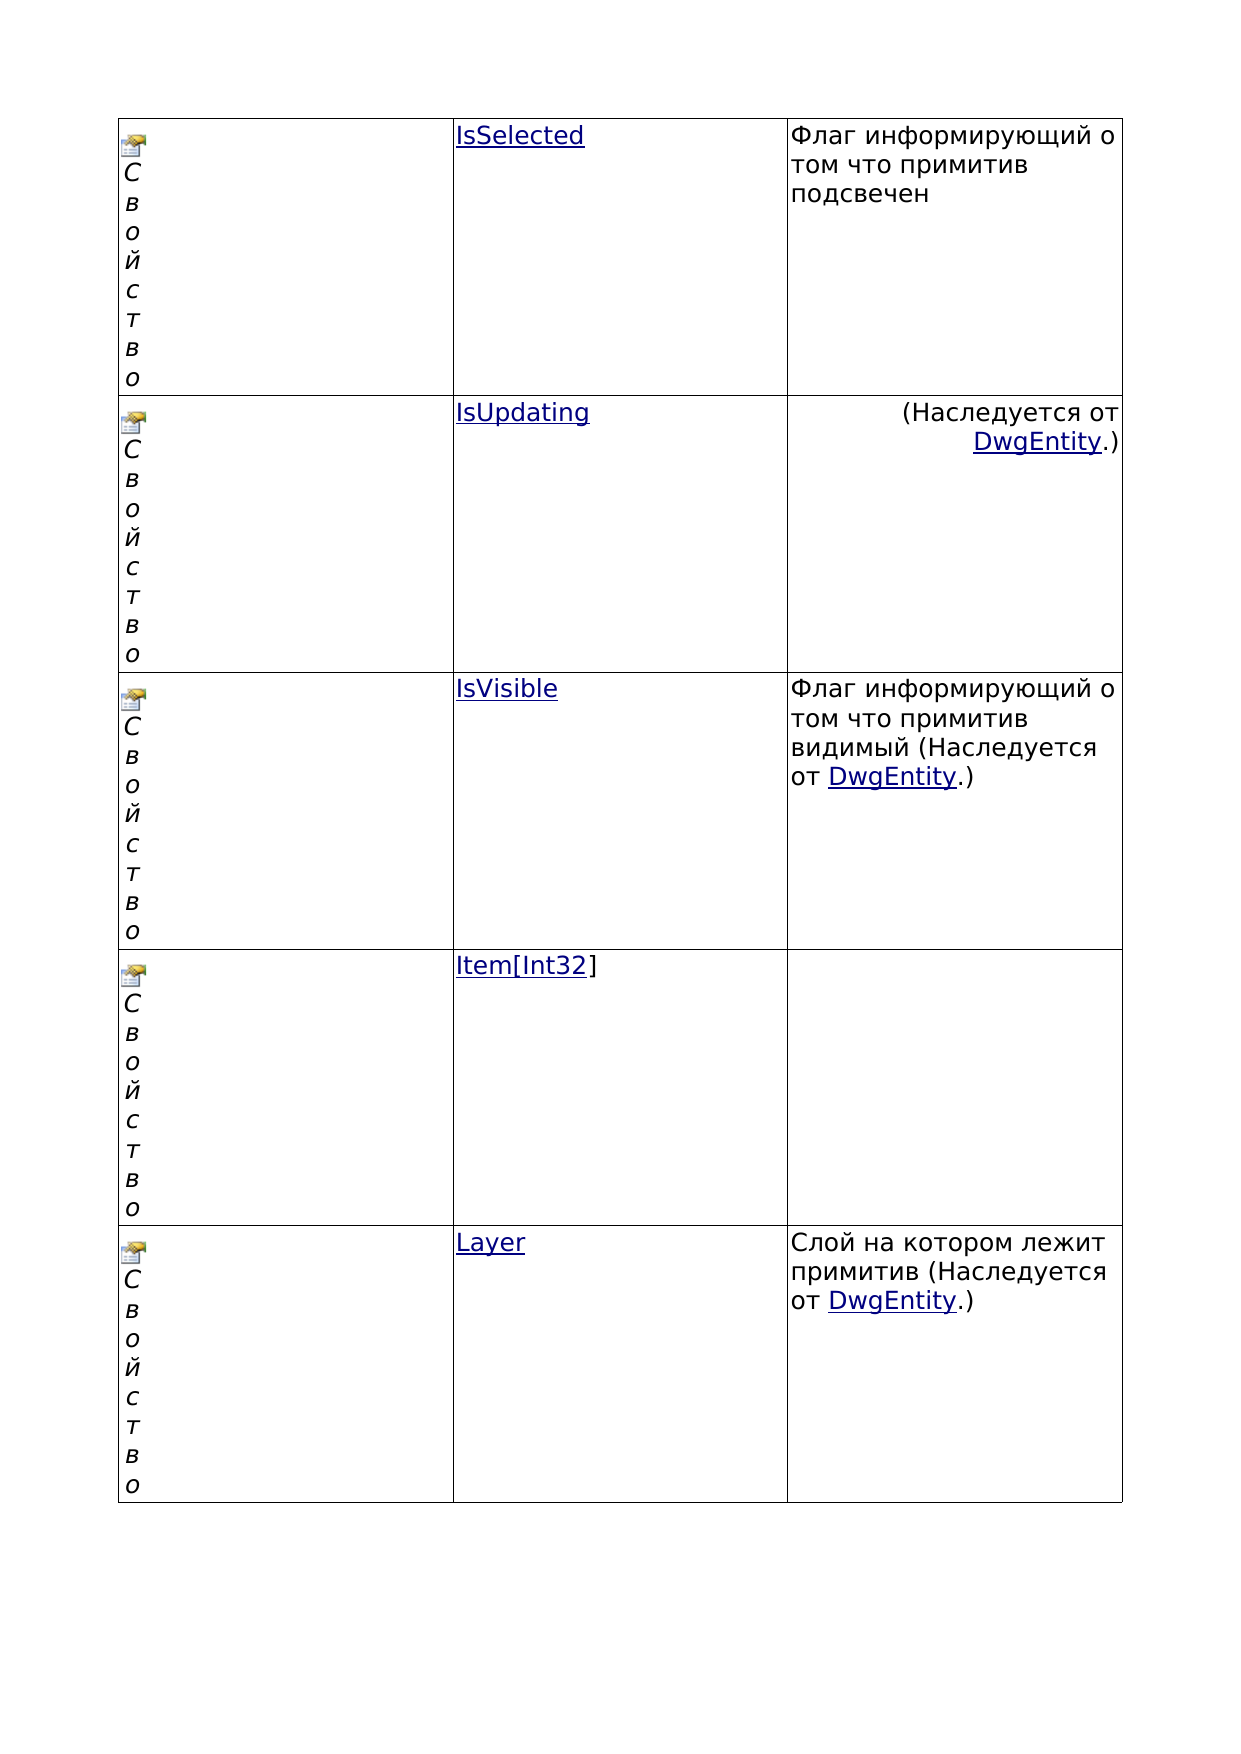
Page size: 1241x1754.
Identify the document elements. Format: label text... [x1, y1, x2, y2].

table_cell IsUpdating [454, 396, 787, 672]
table_cell [119, 119, 453, 395]
table_cell Флаг информирующий о том что примитив подсвечен [788, 119, 1122, 395]
table_cell Layer [454, 1226, 787, 1502]
table_cell [119, 673, 453, 948]
table_cell Флаг информирующий о том что примитив видимый (Наследуется от DwgEntity.) [788, 673, 1122, 948]
picture [121, 1240, 147, 1266]
picture [121, 687, 147, 713]
picture [121, 963, 147, 989]
table_cell Слой на котором лежит примитив (Наследуется от DwgEntity.) [788, 1226, 1122, 1502]
table_cell Item[Int32] [454, 950, 787, 1225]
table_cell [119, 950, 453, 1225]
table_cell [119, 1226, 453, 1502]
table_cell [119, 396, 453, 672]
table_cell (Наследуется от DwgEntity.) [788, 396, 1122, 672]
table_cell IsSelected [454, 119, 787, 395]
picture [121, 133, 147, 159]
table_cell [788, 950, 1122, 1225]
table_cell IsVisible [454, 673, 787, 948]
picture [121, 410, 147, 436]
